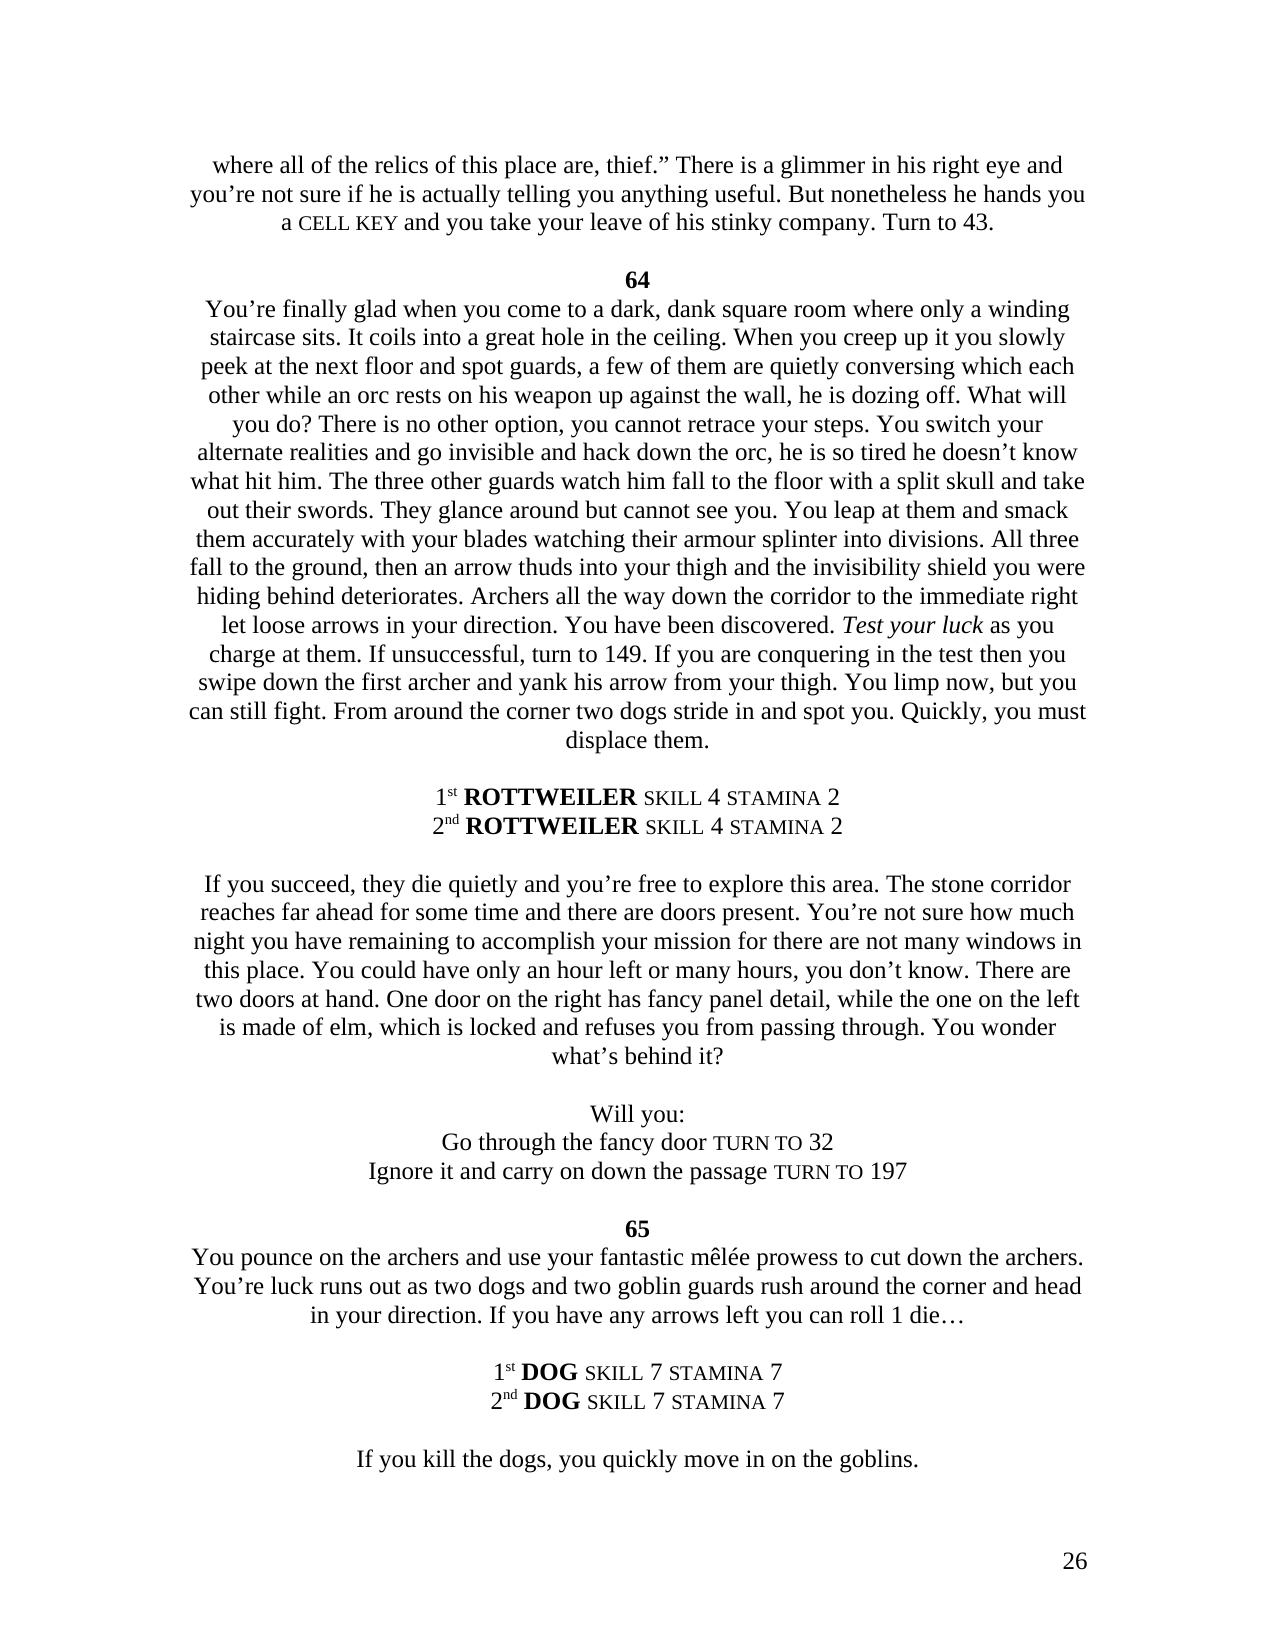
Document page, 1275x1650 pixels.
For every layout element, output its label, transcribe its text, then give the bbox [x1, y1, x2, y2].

text If you succeed, they die quietly and you’re free to explore this area. The stone corridor reaches far ahead for some time and there are doors present. You’re not sure how much night you have remaining to accomplish your mission for there are not many windows in this place. You could have only an hour left or many hours, you don’t know. There are two doors at hand. One door on the right has fancy panel detail, while the one on the left is made of elm, which is locked and refuses you from passing through. You wonder what’s behind it? [187, 869, 1087, 1070]
text 2nd DOG SKILL 7 STAMINA 7 [187, 1386, 1087, 1415]
text Go through the fancy door TURN TO 32 [187, 1127, 1087, 1156]
text where all of the relics of this place are, thief.” There is a glimmer in his right eye and you’re not sure if he is actually telling you anything useful. But nonetheless he hands you a CELL KEY and you take your leave of his stinky company. Turn to 43. [187, 150, 1087, 236]
text You’re finally glad when you come to a dark, dank square room where only a winding staircase sits. It coils into a great hole in the ceiling. When you creep up it you slowly peek at the next floor and spot guards, a few of them are quietly conversing which each other while an orc rests on his weapon up against the wall, he is dozing off. What will you do? There is no other option, you cannot retrace your steps. You switch your alternate realities and go invisible and hack down the orc, he is so tired he doesn’t know what hit him. The three other guards watch him fall to the floor with a split skull and take out their swords. They glance around but cannot see you. You leap at them and smack them accurately with your blades watching their armour splinter into divisions. All three fall to the ground, then an arrow thuds into your thigh and the invisibility shield you were hiding behind deteriorates. Archers all the way down the corridor to the immediate right let loose arrows in your direction. You have been discovered. Test your luck as you charge at them. If unsuccessful, turn to 149. If you are conquering in the test then you swipe down the first archer and yank his arrow from your thigh. You limp now, but you can still fight. From around the corner two dogs stride in and spot you. Quickly, you must displace them. [187, 294, 1087, 754]
text 65 [187, 1214, 1087, 1242]
text Will you: [187, 1099, 1087, 1127]
text If you kill the dogs, you quickly move in on the goblins. [187, 1444, 1087, 1472]
text 2nd ROTTWEILER SKILL 4 STAMINA 2 [187, 811, 1087, 840]
text 64 [187, 265, 1087, 294]
text You pounce on the archers and use your fantastic mêlée prowess to cut down the archers. You’re luck runs out as two dogs and two goblin guards rush around the corner and head in your direction. If you have any arrows left you can roll 1 die… [187, 1242, 1087, 1329]
text 1st ROTTWEILER SKILL 4 STAMINA 2 [187, 782, 1087, 811]
text 1st DOG SKILL 7 STAMINA 7 [187, 1357, 1087, 1386]
text Ignore it and carry on down the passage TURN TO 197 [187, 1156, 1087, 1185]
